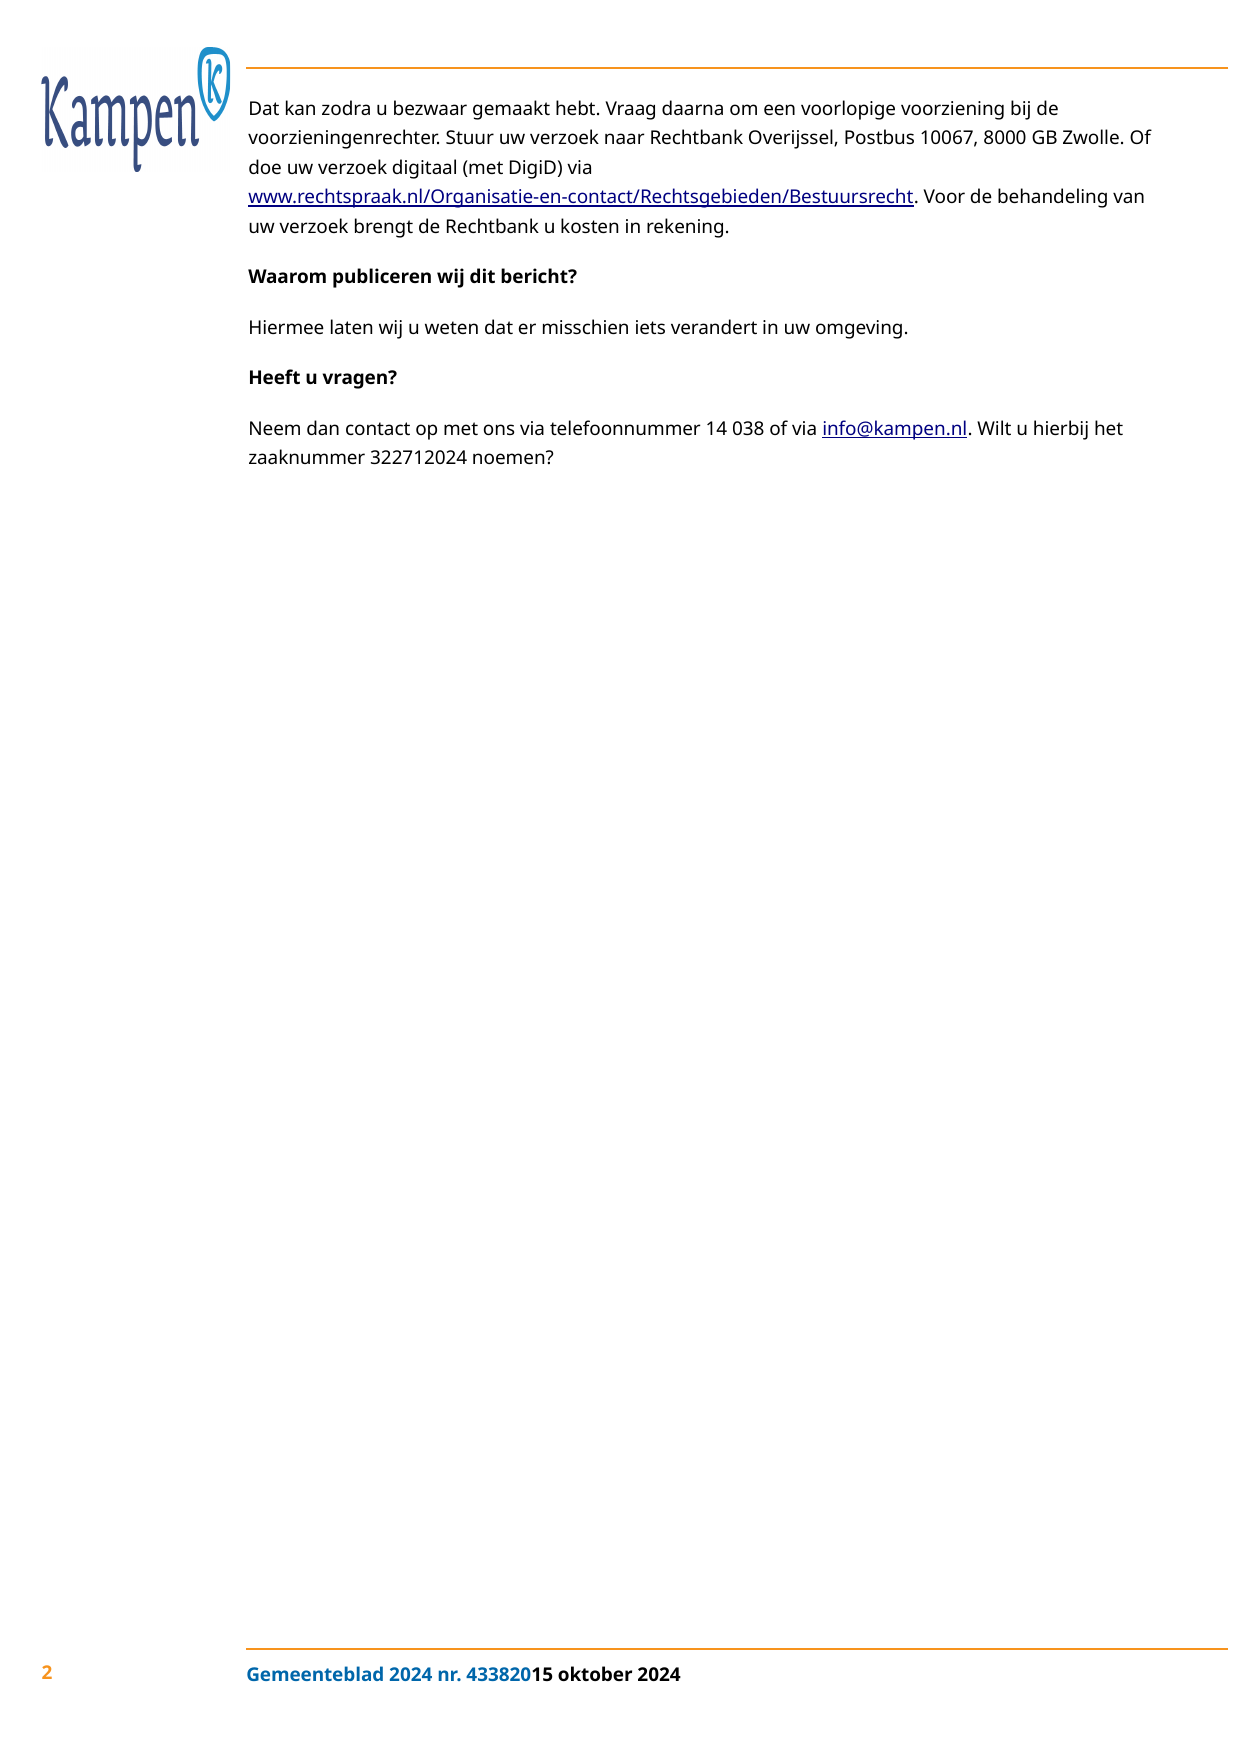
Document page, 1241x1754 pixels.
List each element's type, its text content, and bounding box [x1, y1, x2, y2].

text Hiermee laten wij u weten dat er misschien iets verandert in uw omgeving. [248, 314, 1152, 340]
text Dat kan zodra u bezwaar gemaakt hebt. Vraag daarna om een voorlopige voorziening bij de voorzieningenrechter. Stuur uw verzoek naar Rechtbank Overijssel, Postbus 10067, 8000 GB Zwolle. Of doe uw verzoek digitaal (met DigiD) via www.rechtspraak.nl/Organisatie-en-contact/Rechtsgebieden/Bestuursrecht. Voor de behandeling van uw verzoek brengt de Rechtbank u kosten in rekening. [248, 95, 1152, 239]
text Waarom publiceren wij dit bericht? [248, 263, 1152, 289]
picture [41, 47, 231, 172]
text Heeft u vragen? [248, 364, 1152, 390]
text Neem dan contact op met ons via telefoonnummer 14 038 of via info@kampen.nl. Wilt u hierbij het zaaknummer 322712024 noemen? [248, 415, 1152, 470]
